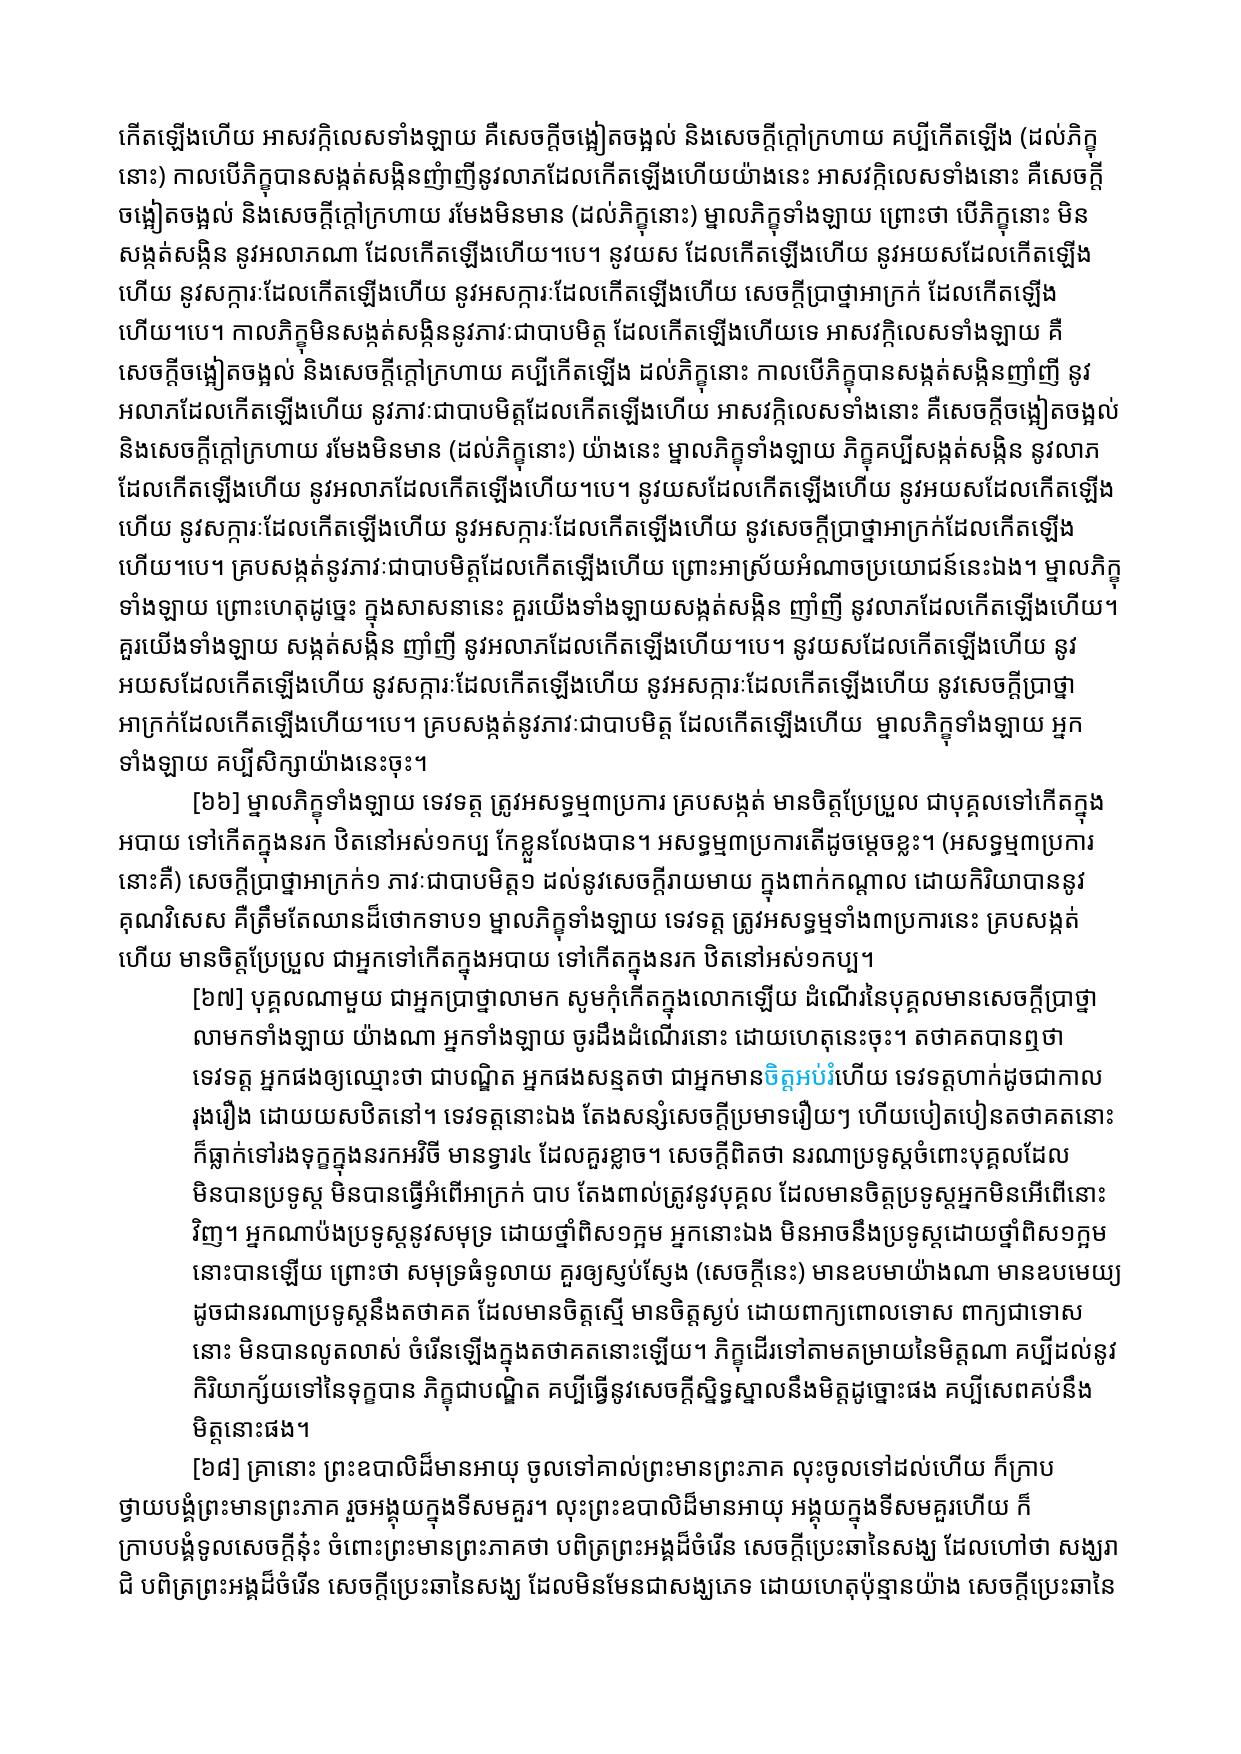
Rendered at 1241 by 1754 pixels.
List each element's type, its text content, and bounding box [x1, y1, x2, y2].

text [៦៥] ម្នាលភិក្ខុទាំងឡាយ ទេវទត្ត ត្រូវអសទ្ធម្ម (លោកធម៌) ទាំង៨ប្រការ គ្របសង្កត់ មានចិត្ត​ប្រែប្រួល ជាអ្នកទៅកើតក្នុងអបាយ ទៅកើតក្នុងនរក ឋិតនៅអស់មួយកប្ប កែខ្លួន​លែង​បាន។ អសទ្ធម្ម៨ប្រការតើដូចម្តេចខ្លះ។ ម្នាលភិក្ខុទាំងឡាយ ទេវទត្ត ត្រូវលាភគ្របសង្កត់ មានចិត្ត​ប្រែប្រួល ជាអ្នកទៅកើតក្នុងអបាយ ទៅកើតក្នុងនរក ឋិតនៅអស់មួយកប្ប កែខ្លួន​លែង​បាន ម្នាលភិក្ខុទាំងឡាយ ព្រោះមិនមានលាភ។បេ។ ម្នាលភិក្ខុទាំងឡាយ ព្រោះយស។បេ។ ម្នាលភិក្ខុទាំងឡាយ ព្រោះមិនមានយស។បេ។ ម្នាលភិក្ខុទាំងឡាយ ព្រោះសក្ការៈ។បេ។ ម្នាលភិក្ខុទាំងឡាយ ព្រោះមិនមានសក្ការៈ។បេ។ ម្នាលភិក្ខុទាំងឡាយ ព្រោះ​ខ្លួនមានសេចក្តី​ប្រាថ្នា​អាក្រក់។បេ។ ម្នាលភិក្ខុទាំងឡាយ ទេវទត្តត្រូវភាវៈជាបាបមិត្តគ្របសង្កត់ មានចិត្តប្រែប្រួល ជាអ្នក​ទៅកើតក្នុងអបាយ ទៅកើតក្នុងនរក ឋិតនៅអស់មួយកប្ប កែខ្លួនលែងបាន ម្នាលភិក្ខុ​ទាំងឡាយ ទេវទត្ត ត្រូវ​អសទ្ធម្មទាំង៨ប្រការនេះ គ្របសង្កត់ មានចិត្ត​ប្រែប្រួល ជាអ្នកទៅកើតក្នុងអបាយ ទៅកើតក្នុងនរក ឋិតនៅអស់មួយកប្ប កែខ្លួន​លែង​បាន។ ម្នាលភិក្ខុទាំងឡាយ ភិក្ខុគប្បីសង្កត់​សង្កិន​ញាំញី នូវលាភដែលកើតឡើងហើយ នូវអលាភ​ដែលកើតឡើងហើយ។បេ។ នូវយស​ដែលកើតឡើងហើយ នូវអយស​ដែលកើតឡើងហើយ នូវសក្ការៈ​ដែលកើតឡើងហើយ នូវ​អសក្ការៈ​ដែលកើតឡើងហើយ នូវ​សេចក្តីប្រាថ្នា​អាក្រក់​ដែលកើតឡើងហើយ។បេ។ គ្របសង្កត់​នូវ​ភាវៈជាបាបមិត្ត​ដែលកើតឡើងហើយ ជាការប្រពៃ ម្នាលភិក្ខុទាំងឡាយ ភិក្ខុគប្បី​សង្កត់​សង្កិន នូវលាភដែលកើតឡើងហើយ នូវអលាភ​ដែលកើតឡើងហើយ។បេ។ នូវយស​ដែលកើតឡើង​ហើយ នូវអយស​ដែលកើតឡើងហើយ នូវសក្ការៈ​ដែលកើតឡើងហើយ នូវ​អសក្ការៈ​ដែល​កើត​ឡើង​ហើយ នូវ​សេចក្តីប្រាថ្នា​អាក្រក់​ដែលកើតឡើងហើយ។បេ។ គ្របសង្កត់​នូវ​ភាវៈជាបាបមិត្ត​ដែល​កើតឡើងហើយ ព្រោះអាស្រ័យ​ប្រយោជន៍​ដូចម្តេច ម្នាលភិក្ខុទាំងឡាយ ព្រោះថា បើភិក្ខុ​មិនបានសង្កត់​សង្កិន​នូវលាភណា ដែលកើតឡើងហើយ អាសវក្កិលេសទាំងឡាយ គឺ​សេចក្តី​ចង្អៀតចង្អល់ និងសេចក្តីក្តៅក្រហាយ គប្បីកើតឡើង (ដល់​ភិក្ខុនោះ) កាលបើភិក្ខុបានសង្កត់​សង្កិន​ញំាញីនូវលាភដែលកើតឡើងហើយយ៉ាងនេះ អាសវក្កិលេសទាំងនោះ គឺ​សេចក្តី​ចង្អៀត​ចង្អល់ និងសេចក្តីក្តៅក្រហាយ រមែងមិនមាន (ដល់​ភិក្ខុនោះ) ម្នាលភិក្ខុទាំងឡាយ ព្រោះថា បើភិក្ខុនោះ មិនសង្កត់​សង្កិន នូវអលាភណា ដែលកើតឡើងហើយ។បេ។ នូវយស ដែលកើតឡើងហើយ នូវអយសដែលកើតឡើងហើយ នូវ​សក្ការៈ​ដែលកើតឡើងហើយ នូវ​អសក្ការៈ​ដែលកើតឡើងហើយ សេចក្តីប្រាថ្នាអាក្រក់ ដែលកើតឡើងហើយ។បេ។ កាលភិក្ខុ​មិន​សង្កត់សង្កិននូវភាវៈ​ជាបាបមិត្ត ដែលកើតឡើងហើយទេ អាសវក្កិលេសទាំងឡាយ គឺ​សេចក្តី​ចង្អៀតចង្អល់ និងសេចក្តីក្តៅក្រហាយ គប្បីកើតឡើង ដល់ភិក្ខុនោះ កាលបើ​ភិក្ខុបានសង្កត់សង្កិន​ញាំញី នូវ​អលាភដែលកើតឡើងហើយ នូវភាវៈ​ជាបាបមិត្ត​ដែលកើតឡើងហើយ អាសវក្កិលេស​ទាំងនោះ គឺសេចក្តីចង្អៀតចង្អល់ និងសេចក្តីក្តៅក្រហាយ រមែងមិនមាន (ដល់ភិក្ខុនោះ) យ៉ាងនេះ ម្នាលភិក្ខុទាំងឡាយ ភិក្ខុគប្បីសង្កត់សង្កិន នូវលាភ​ដែលកើតឡើងហើយ នូវអលាភ​ដែលកើតឡើងហើយ។បេ។ នូវយស​ដែលកើតឡើងហើយ នូវអយស​ដែលកើតឡើងហើយ នូវ​សក្ការៈ​ដែលកើតឡើងហើយ នូវអសក្ការៈ​ដែលកើតឡើងហើយ នូវសេចក្តីប្រាថ្នាអាក្រក់​ដែលកើតឡើងហើយ។បេ។ គ្របសង្កត់​នូវភាវៈ​ជាបាបមិត្ត​ដែលកើតឡើងហើយ ព្រោះអាស្រ័យ​អំណាចប្រយោជន៍​នេះឯង។ ម្នាលភិក្ខុទាំងឡាយ ព្រោះហេតុដូច្នេះ ក្នុងសាសនានេះ គួរយើង​ទាំងឡាយ​សង្កត់សង្កិន ញាំញី នូវលាភ​ដែលកើតឡើងហើយ។ គួរយើងទាំងឡាយ សង្កត់សង្កិន ញាំញី នូវអលាភ​ដែលកើតឡើងហើយ។បេ។ នូវយស​ដែលកើតឡើងហើយ នូវអយស​ដែល​កើត​ឡើង​ហើយ នូវ​សក្ការៈ​ដែលកើតឡើងហើយ នូវអសក្ការៈ​ដែលកើតឡើងហើយ នូវសេចក្តី​ប្រាថ្នា​អាក្រក់​​ដែលកើតឡើងហើយ។បេ។ គ្របសង្កត់​នូវភាវៈ​ជាបាបមិត្ត ​ដែលកើត​ឡើង​ហើយ ម្នាល​ភិក្ខុ​ទាំង​ឡាយ អ្នកទាំងឡាយ គប្បីសិក្សាយ៉ាងនេះចុះ។ [118, 118, 1122, 779]
text [៦៨] គ្រានោះ ព្រះឧបាលិដ៏មានអាយុ ចូលទៅគាល់​ព្រះមានព្រះភាគ លុះចូលទៅដល់ហើយ ក៏ក្រាបថ្វាយបង្គំ​ព្រះមានព្រះភាគ រួច​អង្គុយក្នុងទីសមគួរ។ លុះ​ព្រះឧបាលិដ៏មានអាយុ អង្គុយក្នុងទីសមគួរហើយ ក៏ក្រាបបង្គំទូលសេចក្តីនុ៎ះ ចំពោះ​ព្រះមាន​ព្រះភាគថា បពិត្រព្រះអង្គដ៏ចំរើន សេចក្តីប្រេះឆានៃសង្ឃ ដែលហៅថា សង្ឃរាជិ បពិត្រ​ព្រះអង្គ​ដ៏ចំរើន សេចក្តីប្រេះឆានៃសង្ឃ ដែលមិនមែនជាសង្ឃភេទ ដោយហេតុប៉ុន្មាន​យ៉ាង សេចក្តី​ប្រេះឆា​នៃសង្ឃផង សង្ឃភេទផង ដោយហេតុប៉ុន្មានយ៉ាង។ ព្រះមានព្រះភាគ ទ្រង់​ត្រាស់ថា ម្នាលឧបាលិ ភិក្ខុប៉ែកម្ខាង [ប៉ែកខាងធម្មវាទី] មួយរូប ភិក្ខុប៉ែកម្ខាង [ប៉ែកខាង​ធម្មវាទី]​ពីររូប ឯភិក្ខុគំរប់៤ [ជាអធម្មវាទី។ (អដ្ឋកថា)] សូត្រឲ្យភិក្ខុចាប់ស្លាក ​ដោយពាក្យថា នេះជាធម៌ នេះ​ជាវិន័យ នេះជាពាក្យប្រដៅរបស់​ព្រះសាស្តា អ្នកទាំងឡាយ ចូរចាប់ស្លាកនេះចុះ ចូរពេញចិត្ត​នឹងស្លាកនេះចុះ ម្នាលឧបាលិ ហេតុយ៉ាងនេះឯង ហៅថា សេចក្តីប្រេះឆានៃសង្ឃ មិនមែនជា​សង្ឃភេទទេ។ ម្នាលឧបាលិ ភិក្ខុប៉ែកម្ខាងពីររូប ភិក្ខុប៉ែកម្ខាងពីររូប ឯភិក្ខុជាគំរប់​៥ សូត្រឲ្យភិក្ខុចាប់ស្លាក ​ដោយពាក្យថា នេះជាធម៌ នេះ​ជាវិន័យ នេះជាពាក្យប្រដៅរបស់​ព្រះសាស្តា អ្នកទាំងឡាយ ចូរចាប់ស្លាកនេះចុះ ចូរពេញចិត្ត​នឹងស្លាកនេះចុះ ម្នាលឧបាលិ ហេតុយ៉ាងនេះឯង ហៅថា សេចក្តីប្រេះឆានៃសង្ឃ មិនមែនជាសង្ឃភេទ។បេ។ ម្នាលឧបាលិ ភិក្ខុប៉ែកម្ខាងពីររូប ភិក្ខុប៉ែកម្ខាងបីរូប ឯភិក្ខុជាគំរប់៦ សូត្រឲ្យ​ភិក្ខុចាប់ស្លាក ​ដោយពាក្យថា នេះជាធម៌ នេះ​ជាវិន័យ នេះជាពាក្យប្រដៅរបស់​ព្រះសាស្តា អ្នកទាំងឡាយ ចូរចាប់ស្លាកនេះចុះ ចូរពេញចិត្ត​នឹងស្លាកនេះចុះ ម្នាលឧបាលិ ហេតុយ៉ាងនេះឯង ហៅថា សេចក្តីប្រេះឆានៃសង្ឃ មិនមែនជាសង្ឃភេទទេ។ ម្នាលឧបាលិ ភិក្ខុប៉ែកម្ខាង៣រូប ភិក្ខុប៉ែកម្ខាង៣រូប ឯភិក្ខុជាគំរប់៧ សូត្រឲ្យភិក្ខុចាប់ស្លាក ​ដោយពាក្យថា នេះជាធម៌ នេះ​ជាវិន័យ នេះជាពាក្យប្រដៅរបស់​ព្រះ​សាស្តា អ្នកទាំងឡាយ ចូរចាប់ស្លាកនេះចុះ ចូរពេញចិត្ត​នឹងស្លាកនេះចុះ ម្នាលឧបាលិ ហេតុ​យ៉ាងនេះឯង ហៅថា សេចក្តីប្រេះឆានៃសង្ឃ មិនមែនជាសង្ឃភេទទេ។ ម្នាលឧបាលិ ភិក្ខុប៉ែកម្ខាង៣រូប ភិក្ខុប៉ែកម្ខាង៤រូប ឯភិក្ខុជាគំរប់៨ សូត្រឲ្យភិក្ខុចាប់ស្លាក ​ដោយពាក្យថា នេះជាធម៌ នេះ​ជាវិន័យ នេះជាពាក្យប្រដៅរបស់​ព្រះសាស្តា អ្នកទាំងឡាយ ចូរចាប់ស្លាកនេះចុះ ចូរពេញចិត្ត​នឹងស្លាកនេះចុះ ម្នាលឧបាលិ ហេតុយ៉ាងនេះឯង ហៅថា សេចក្តីប្រេះឆានៃសង្ឃ មិនមែនជាសង្ឃភេទទេ។ ម្នាលឧបាលិ ភិក្ខុប៉ែកម្ខាង៤រូប ភិក្ខុប៉ែកម្ខាង៤រូប ឯភិក្ខុជាគំរប់៩ សូត្រឲ្យភិក្ខុចាប់ស្លាក ​ដោយពាក្យថា នេះជាធម៌ នេះ​ជាវិន័យ នេះជាពាក្យប្រដៅរបស់​ព្រះសាស្តា អ្នកទាំងឡាយ ចូរចាប់ស្លាកនេះចុះ ចូរពេញចិត្ត​នឹងស្លាកនេះចុះ ម្នាលឧបាលិ ហេតុយ៉ាងនេះឯង ហៅថា សេចក្តីប្រេះឆានៃសង្ឃផង ហៅថា សង្ឃភេទផង។ ម្នាលឧបាលិ សេចក្តីប្រេះឆានៃសង្ឃ និងសង្ឃភេទ រមែងមានដល់ភិក្ខុ៩រូបក៏មាន ដល់ភិក្ខុច្រើនជាង​៩រូបទៅ​ក៏មាន។ ម្នាលឧបាលិ ភិក្ខុនី មិនឈ្មោះថាបំបែកសង្ឃទេ តែបានឈ្មោះថា ព្យាយាមដើម្បី​បំបែក​(សង្ឃ) សិក្ខមានា ក៏មិនឈ្មោះថា បំបែកសង្ឃ សាមណេរ ក៏មិនឈ្មោះថា បំបែកសង្ឃ សាមណេរី​ ក៏​មិនឈ្មោះថា បំបែកសង្ឃ ឧបាសក ក៏មិនឈ្មោះថា បំបែកសង្ឃ ឧបាសិកា ក៏មិនឈ្មោះថា បំបែកសង្ឃ តែបានឈ្មោះថា ព្យាយាម​ដើម្បីបំបែកសង្ឃ។ ម្នាលឧបាលិ លុះតែភិក្ខុ ដែល​មាន​ខ្លួន​ជាប្រក្រតី [ភិក្ខុដែលមានខ្លួនជាប្រក្រតី គឺភិក្ខុដែលសង្ឃមិនបានលើកវត្ត ឬភិក្ខុ​ដែលបរិសុទ្ធ​ ឥត​មានត្រូវគរុកាបត្តិណាមួយ។] មានសំវាសស្មើគ្នា ឋិតនៅក្នុងសីមាជាមួយគ្នា ទើបឈ្មោះថា បំបែក​សង្ឃ។ [118, 1450, 1122, 1601]
text [៦៧] បុគ្គលណាមួយ ជាអ្នកប្រាថ្នាលាមក សូមកុំកើតក្នុងលោកឡើយ ដំណើរនៃ​បុគ្គល​មានសេចក្តីប្រាថ្នាលាមកទាំងឡាយ យ៉ាងណា អ្នកទាំងឡាយ ចូរដឹងដំណើរនោះ​ ដោយហេតុនេះចុះ។ តថាគតបានឮថា ទេវទត្ត អ្នកផងឲ្យឈ្មោះថា ជាបណ្ឌិត អ្នកផង​សន្មត​ថា ជាអ្នកមានចិត្តអប់រំហើយ ទេវទត្តហាក់​ដូចជា​កាលរុងរឿង ដោយយស​ឋិតនៅ។ ទេវទត្តនោះឯង តែងសន្សំសេចក្តីប្រមាទរឿយៗ ហើយបៀតបៀនតថាគត​នោះ ក៏ធ្លាក់ទៅរងទុក្ខក្នុងនរកអវិចី មានទ្វារ៤ ដែលគួរខ្លាច។ សេចក្តីពិតថា នរណា​ប្រទូស្ត​ចំពោះ​បុគ្គល​ដែលមិនបាន​ប្រទូស្ត មិនបាន​ធ្វើអំពើ​អាក្រក់ បាប តែងពាល់ត្រូវ​នូវ​បុគ្គល​ ដែល​មានចិត្តប្រទូស្តអ្នកមិនអើពើនោះវិញ។ អ្នកណាប៉ងប្រទូស្តនូវសមុទ្រ ដោយថ្នាំពិស​១ក្អម អ្នកនោះឯង មិនអាចនឹង​ប្រទូស្តដោយថ្នាំពិស១ក្អមនោះបានឡើយ ព្រោះថា សមុទ្រធំទូលាយ គួរឲ្យស្ញប់ស្ញែង (សេចក្តីនេះ) មានឧបមាយ៉ាងណា មានឧបមេយ្យ​ ដូច​ជានរណាប្រទូស្ត​នឹងតថាគត ដែលមានចិត្តស្មើ មានចិត្តស្ងប់ ដោយពាក្យពោលទោស ពាក្យ​ជាទោសនោះ មិនបានលូតលាស់ ចំរើនឡើងក្នុងតថាគតនោះឡើយ។ ភិក្ខុដើរ​ទៅតាម​តម្រាយ​នៃមិត្តណា គប្បីដល់នូវកិរិយាក្ស័យ​ទៅនៃទុក្ខបាន ភិក្ខុជាបណ្ឌិត គប្បី​ធ្វើ​នូវសេចក្តី​ស្និទ្ធស្នាលនឹងមិត្តដូច្នោះផង គប្បី​សេពគប់នឹង​មិត្តនោះផង។ [192, 980, 1122, 1445]
text [៦៦] ម្នាលភិក្ខុទាំងឡាយ ទេវទត្ត ត្រូវអសទ្ធម្ម៣ប្រការ គ្របសង្កត់ មានចិត្ត​ប្រែប្រួល ជាបុគ្គលទៅកើតក្នុងអបាយ ទៅកើតក្នុងនរក ឋិតនៅអស់១កប្ប កែខ្លួន​លែង​បាន។ អសទ្ធម្ម៣ប្រការតើដូចម្តេចខ្លះ។ (អសទ្ធម្ម៣ប្រការនោះគឺ) សេចក្តីប្រាថ្នាអាក្រក់១ ភាវៈ​ជាបាបមិត្ត១ ដល់នូវសេចក្តីរាយមាយ ក្នុងពាក់កណ្តាល ដោយកិរិយាបាននូវ​គុណវិសេស គឺ​ត្រឹម​តែឈានដ៏ថោកទាប១ ម្នាលភិក្ខុទាំងឡាយ ទេវទត្ត ត្រូវអសទ្ធម្មទាំង៣ប្រការនេះ គ្របសង្កត់​ហើយ មានចិត្ត​ប្រែប្រួល ជាអ្នកទៅកើតក្នុងអបាយ ទៅកើតក្នុងនរក ឋិតនៅអស់១កប្ប។ [118, 784, 1122, 975]
